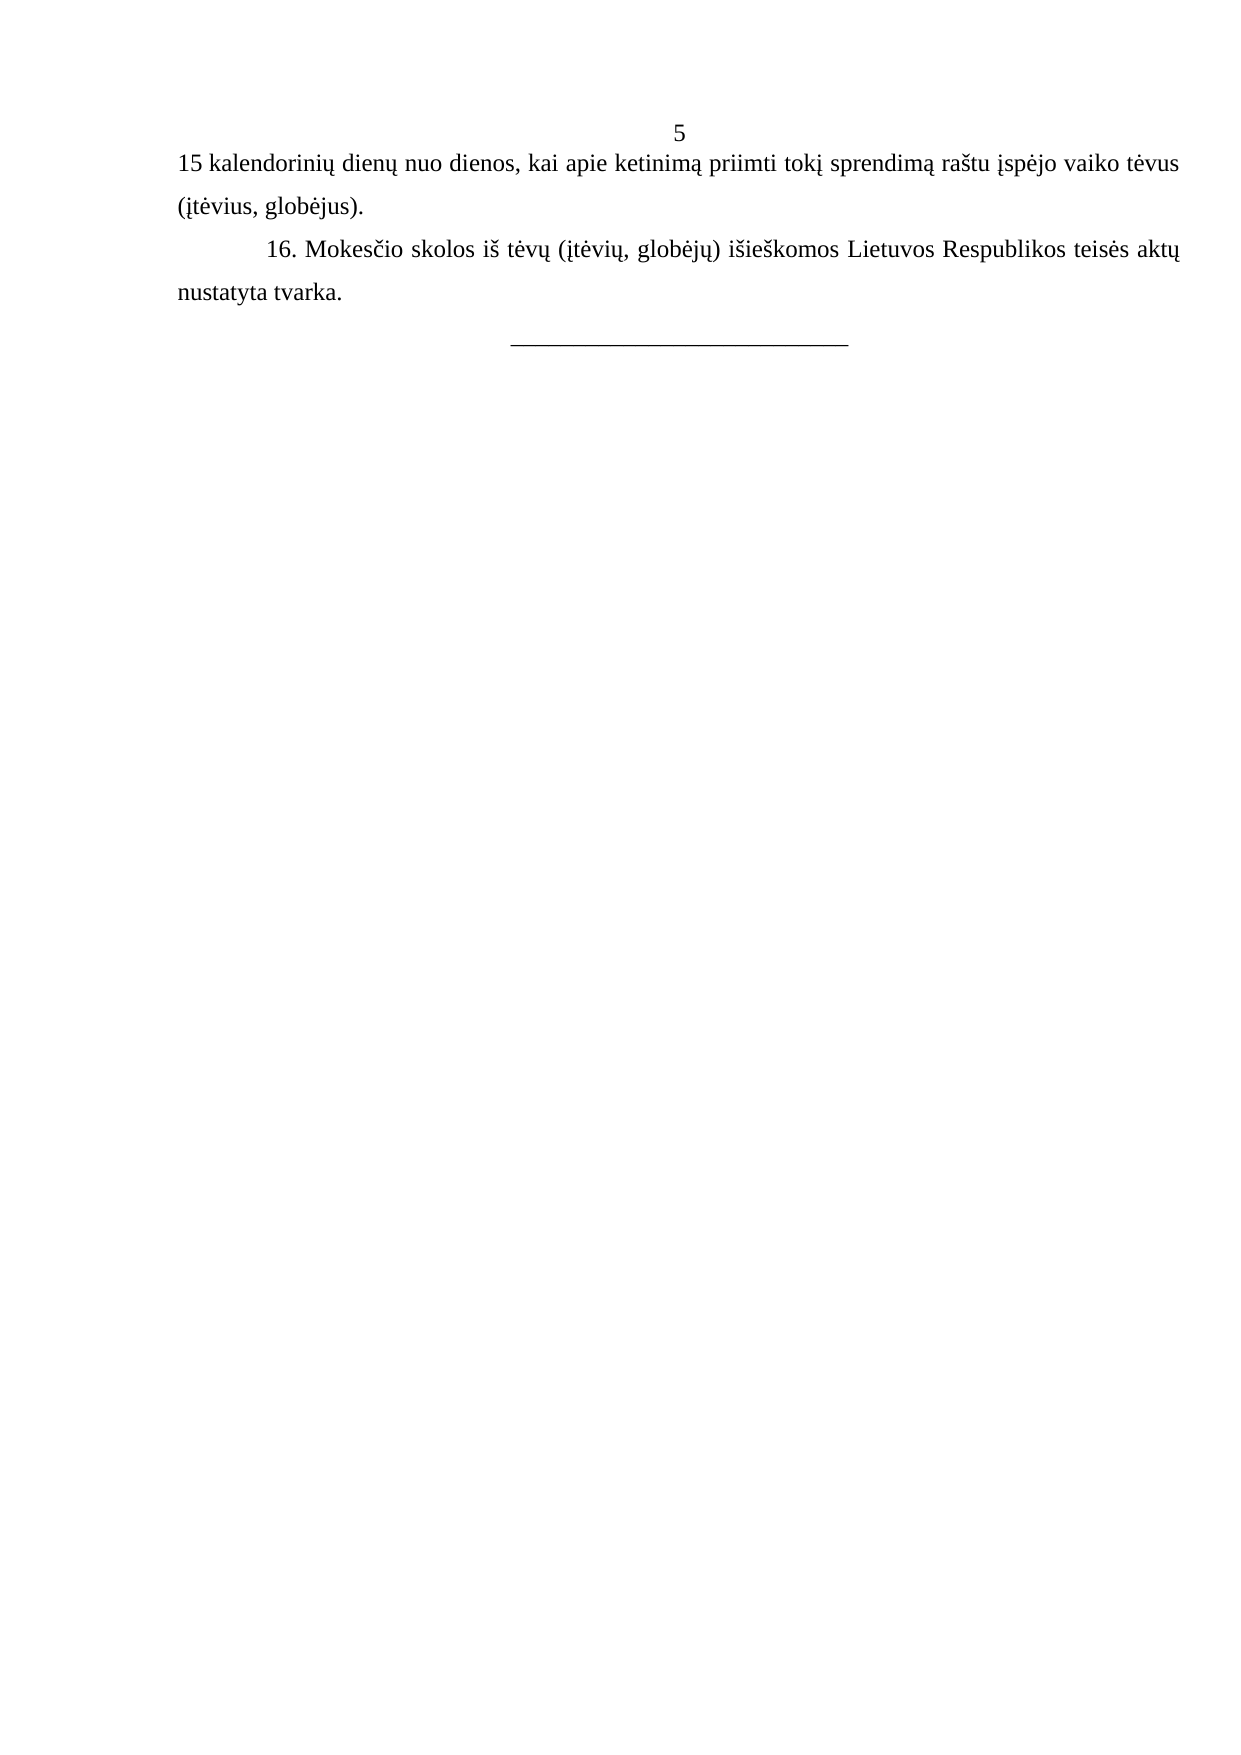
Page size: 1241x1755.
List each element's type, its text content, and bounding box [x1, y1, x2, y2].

text 15 kalendorinių dienų nuo dienos, kai apie ketinimą priimti tokį sprendimą raštu įspėjo vaiko tėvus (įtėvius, globėjus). [177, 148, 1181, 219]
text 16. Mokesčio skolos iš tėvų (įtėvių, globėjų) išieškomos Lietuvos Respublikos teisės aktų nustatyta tvarka. [177, 234, 1181, 306]
text ___________________________ [177, 320, 1181, 349]
